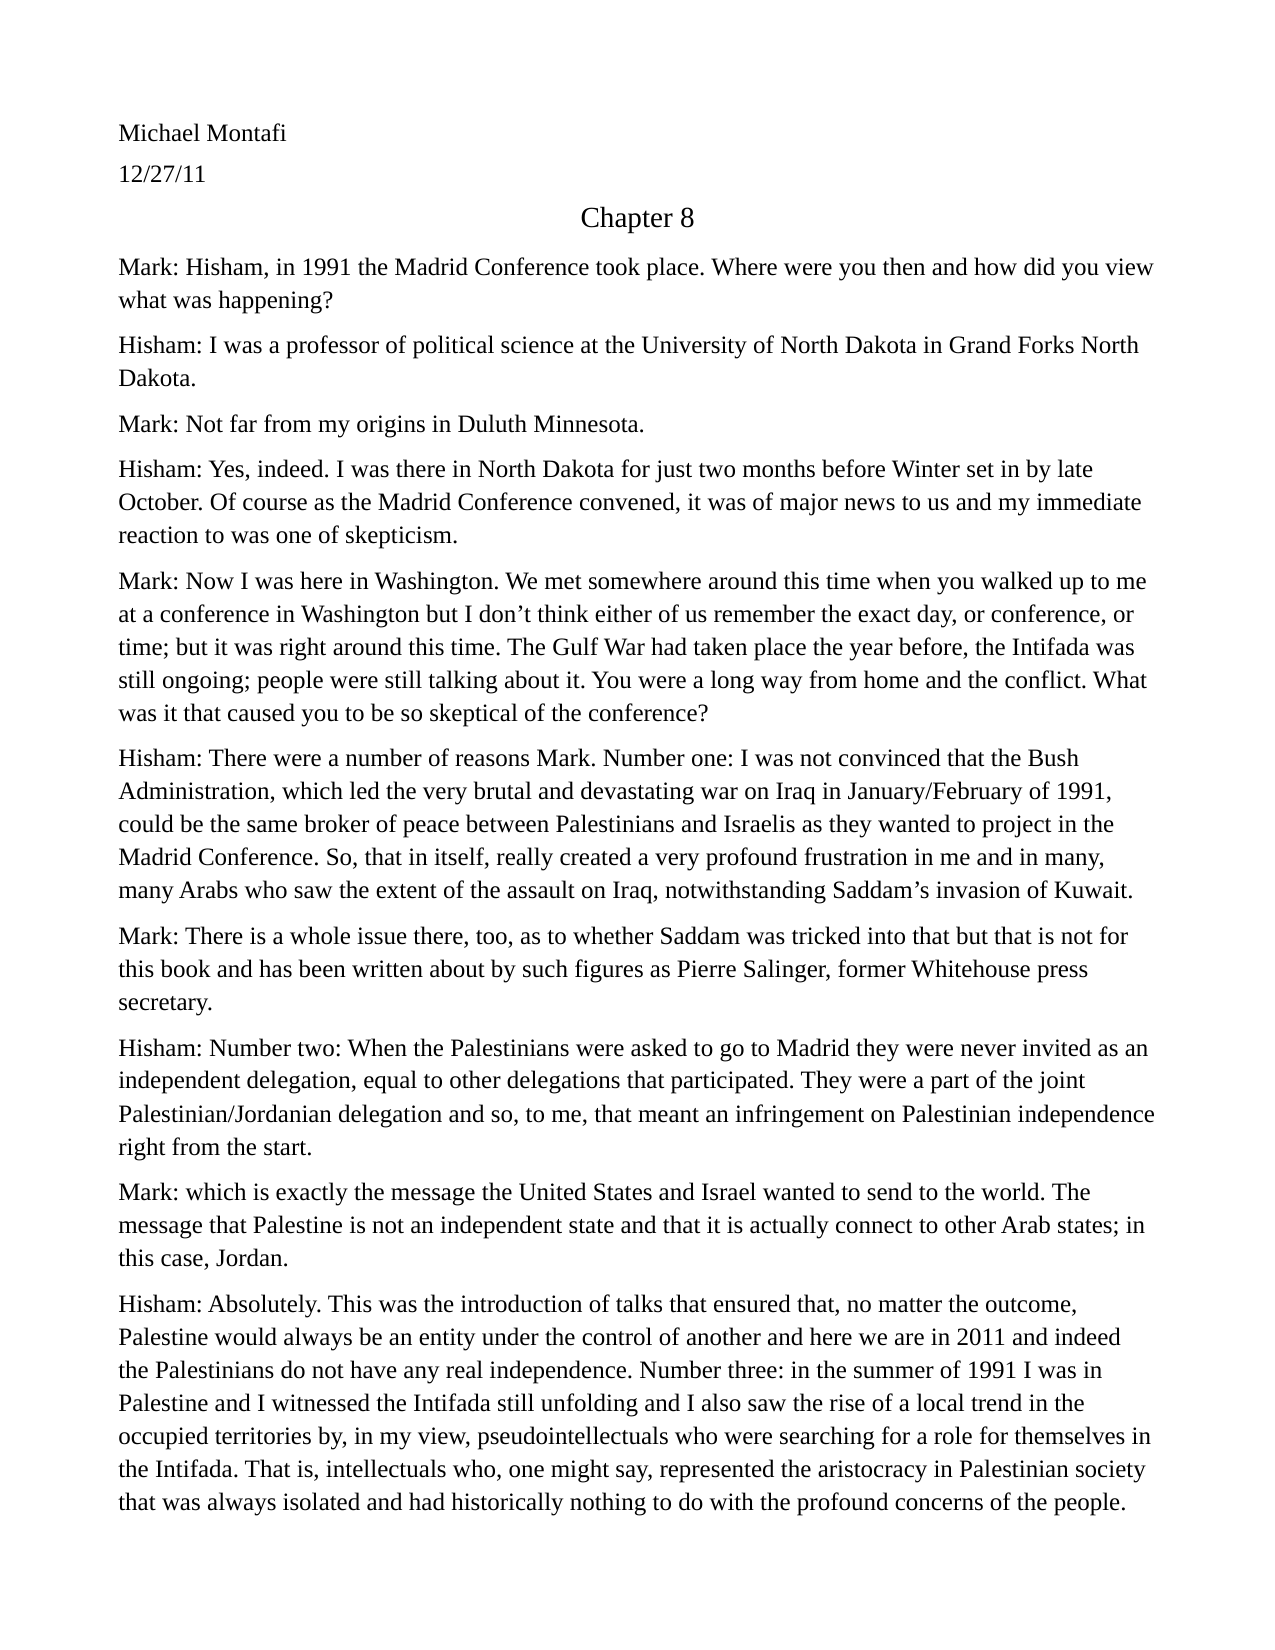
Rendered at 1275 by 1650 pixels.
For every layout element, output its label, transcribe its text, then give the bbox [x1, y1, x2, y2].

text Mark: Not far from my origins in Duluth Minnesota. [118, 409, 1157, 437]
text Mark: Now I was here in Washington. We met somewhere around this time when you walked up to me at a conference in Washington but I don’t think either of us remember the exact day, or conference, or time; but it was right around this time. The Gulf War had taken place the year before, the Intifada was still ongoing; people were still talking about it. You were a long way from home and the conflict. What was it that caused you to be so skeptical of the conference? [118, 566, 1157, 727]
text Hisham: Number two: When the Palestinians were asked to go to Madrid they were never invited as an independent delegation, equal to other delegations that participated. They were a part of the joint Palestinian/Jordanian delegation and so, to me, that meant an infringement on Palestinian independence right from the start. [118, 1033, 1157, 1160]
text Hisham: I was a professor of political science at the University of North Dakota in Grand Forks North Dakota. [118, 330, 1157, 392]
text Hisham: Absolutely. This was the introduction of talks that ensured that, no matter the outcome, Palestine would always be an entity under the control of another and here we are in 2011 and indeed the Palestinians do not have any real independence. Number three: in the summer of 1991 I was in Palestine and I witnessed the Intifada still unfolding and I also saw the rise of a local trend in the occupied territories by, in my view, pseudointellectuals who were searching for a role for themselves in the Intifada. That is, intellectuals who, one might say, represented the aristocracy in Palestinian society that was always isolated and had historically nothing to do with the profound concerns of the people. [118, 1289, 1157, 1516]
text Mark: which is exactly the message the United States and Israel wanted to send to the world. The message that Palestine is not an independent state and that it is actually connect to other Arab states; in this case, Jordan. [118, 1177, 1157, 1272]
text Michael Montafi [118, 118, 1157, 147]
text Hisham: There were a number of reasons Mark. Number one: I was not convinced that the Bush Administration, which led the very brutal and devastating war on Iraq in January/February of 1991, could be the same broker of peace between Palestinians and Israelis as they wanted to project in the Madrid Conference. So, that in itself, really created a very profound frustration in me and in many, many Arabs who saw the extent of the assault on Iraq, notwithstanding Saddam’s invasion of Kuwait. [118, 743, 1157, 904]
text 12/27/11 [118, 159, 1157, 188]
text Mark: There is a whole issue there, too, as to whether Saddam was tricked into that but that is not for this book and has been written about by such figures as Pierre Salinger, former Whitehouse press secretary. [118, 921, 1157, 1016]
text Chapter 8 [118, 201, 1157, 234]
text Hisham: Yes, indeed. I was there in North Dakota for just two months before Winter set in by late October. Of course as the Madrid Conference convened, it was of major news to us and my immediate reaction to was one of skepticism. [118, 454, 1157, 549]
text Mark: Hisham, in 1991 the Madrid Conference took place. Where were you then and how did you view what was happening? [118, 252, 1157, 313]
